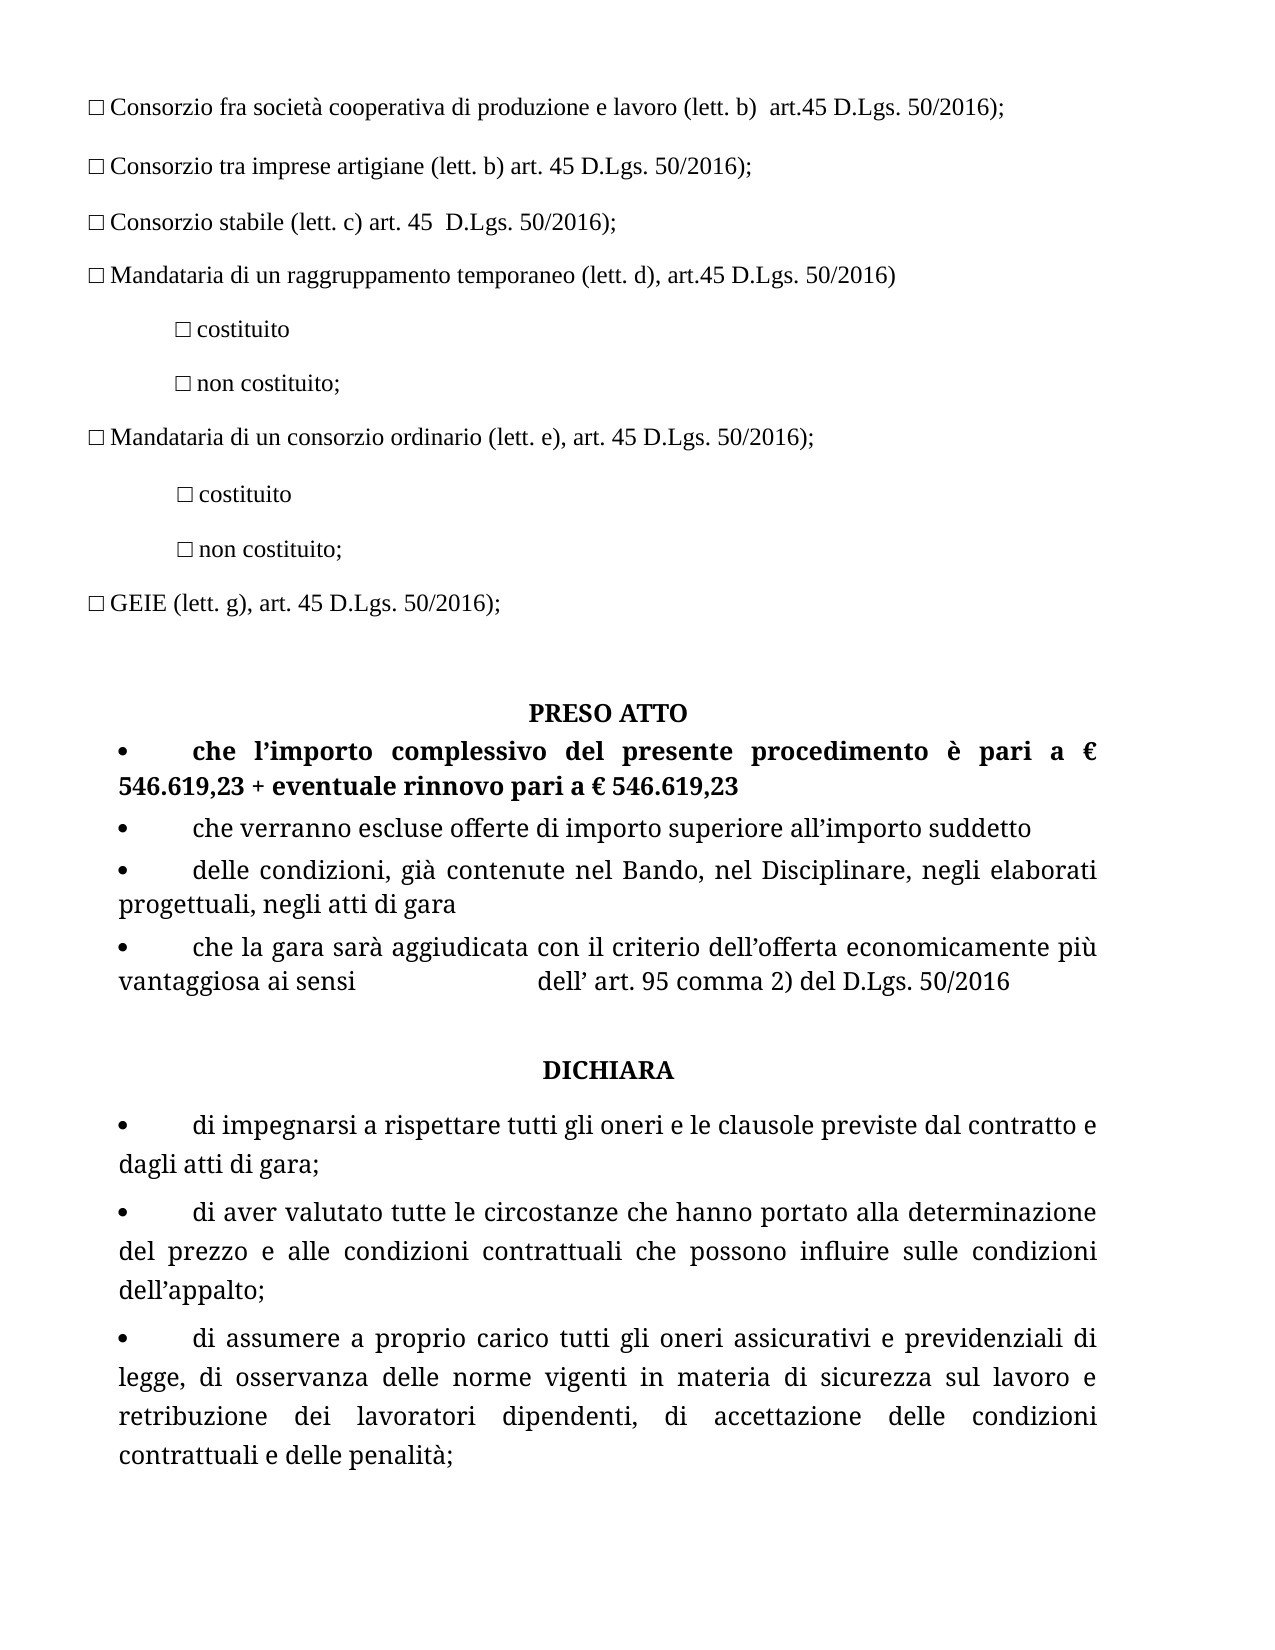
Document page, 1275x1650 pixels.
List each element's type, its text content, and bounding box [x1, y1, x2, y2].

text □ non costituito; [89, 368, 1127, 397]
list di assumere a proprio carico tutti gli oneri assicurativi e previdenziali di legge, di osservanza delle norme vigenti in materia di sicurezza sul lavoro e retribuzione dei lavoratori dipendenti, di accettazione delle condizioni contrattuali e delle penalità; [118, 1320, 1098, 1472]
text □ Mandataria di un raggruppamento temporaneo (lett. d), art.45 D.Lgs. 50/2016) [89, 261, 1127, 289]
list che l’importo complessivo del presente procedimento è pari a € 546.619,23 + eventuale rinnovo pari a € 546.619,23 [118, 734, 1098, 802]
text □ GEIE (lett. g), art. 45 D.Lgs. 50/2016); [89, 588, 1127, 617]
text □ Consorzio stabile (lett. c) art. 45 D.Lgs. 50/2016); [89, 207, 1127, 236]
text PRESO ATTO [118, 696, 1098, 730]
text DICHIARA [118, 1053, 1098, 1087]
text □ costituito [89, 314, 1127, 343]
list di impegnarsi a rispettare tutti gli oneri e le clausole previste dal contratto e dagli atti di gara; [118, 1108, 1098, 1181]
list di aver valutato tutte le circostanze che hanno portato alla determinazione del prezzo e alle condizioni contrattuali che possono influire sulle condizioni dell’appalto; [118, 1194, 1098, 1307]
text □ Consorzio tra imprese artigiane (lett. b) art. 45 D.Lgs. 50/2016); [89, 148, 1127, 182]
list che verranno escluse offerte di importo superiore all’importo suddetto [118, 811, 1098, 844]
text □ costituito [148, 476, 1127, 509]
list delle condizioni, già contenute nel Bando, nel Disciplinare, negli elaborati progettuali, negli atti di gara [118, 853, 1098, 921]
text □ Mandataria di un consorzio ordinario (lett. e), art. 45 D.Lgs. 50/2016); [89, 422, 1127, 451]
text □ Consorzio fra società cooperativa di produzione e lavoro (lett. b) art.45 D.Lgs. 50/2016); [89, 89, 1127, 123]
list che la gara sarà aggiudicata con il criterio dell’offerta economicamente più vantaggiosa ai sensi dell’ art. 95 comma 2) del D.Lgs. 50/2016 [118, 929, 1098, 997]
text □ non costituito; [148, 534, 1127, 563]
